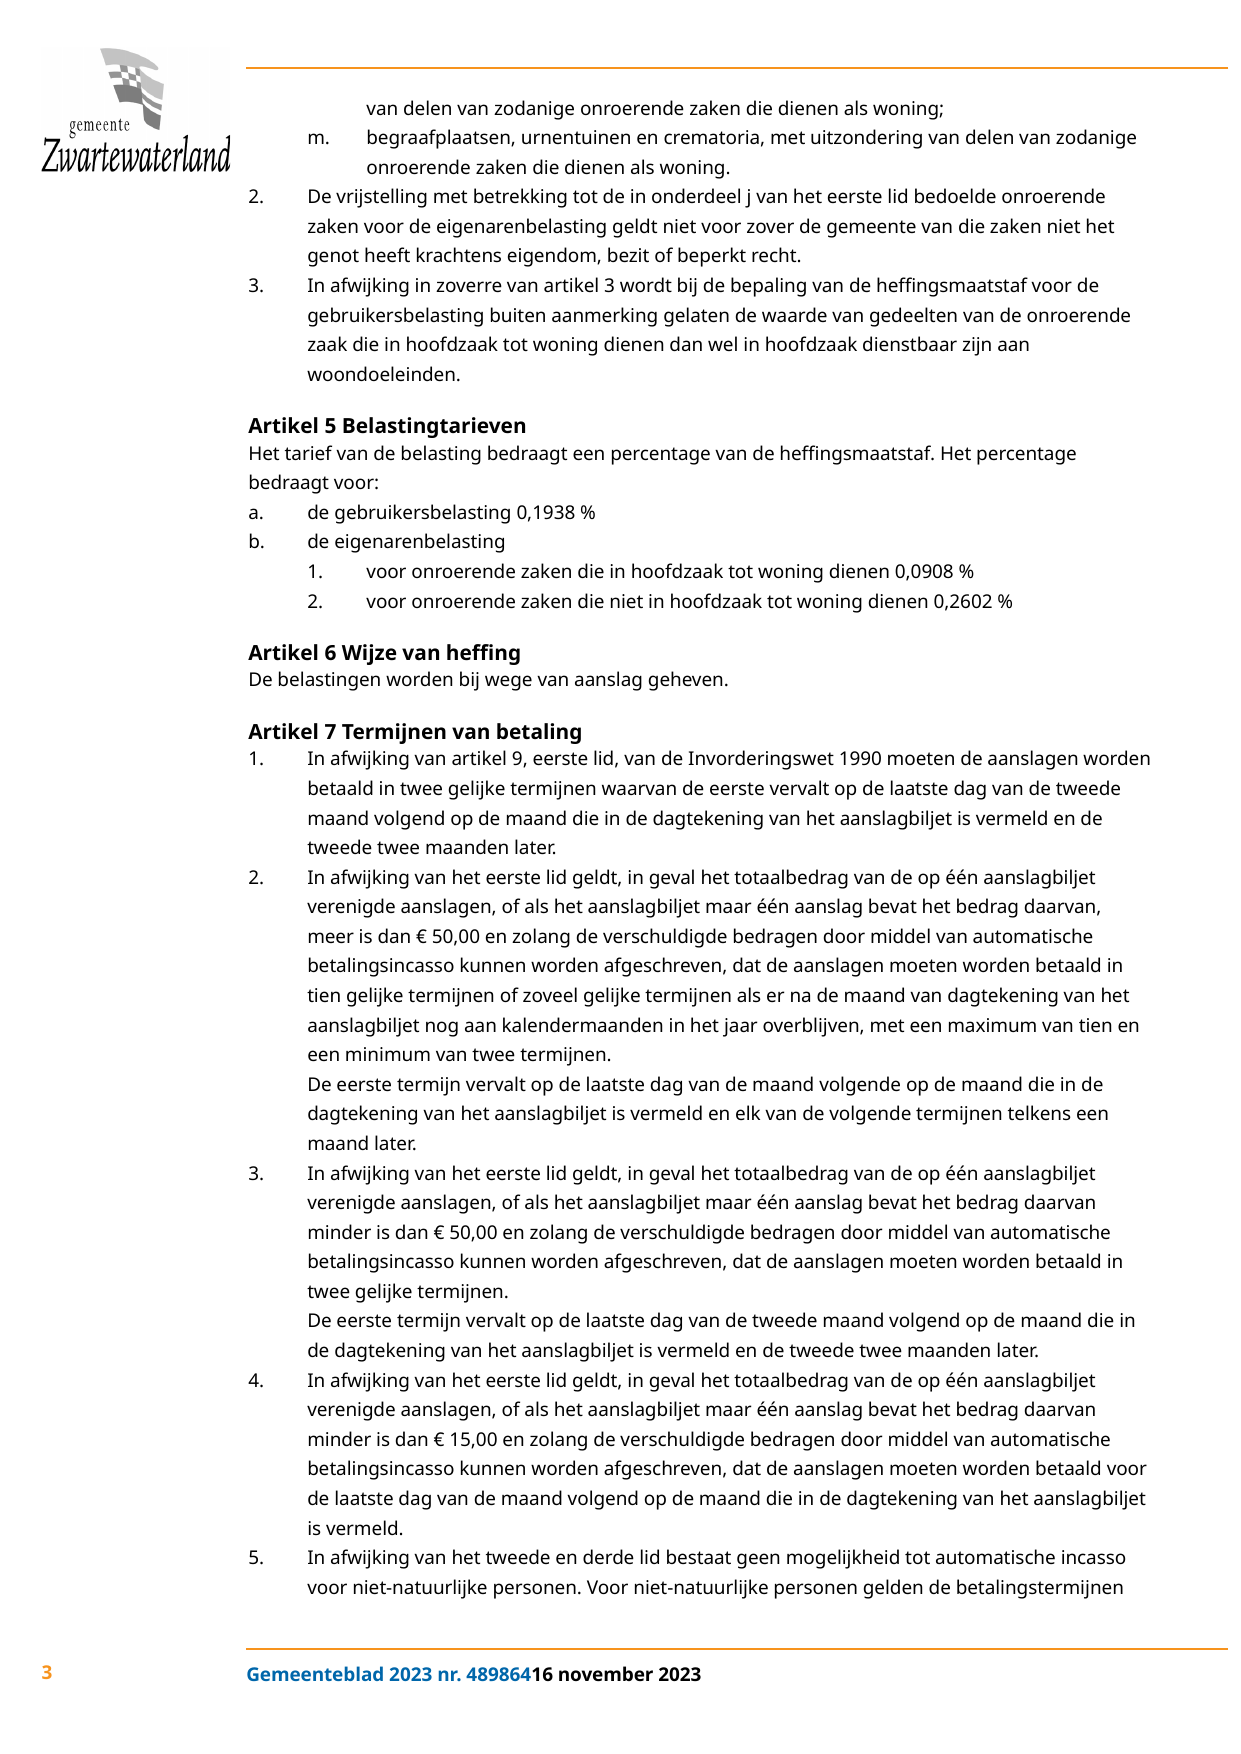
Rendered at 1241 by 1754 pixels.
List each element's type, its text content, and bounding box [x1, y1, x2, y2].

list In afwijking van het eerste lid geldt, in geval het totaalbedrag van de op één aanslagbiljet verenigde aanslagen, of als het aanslagbiljet maar één aanslag bevat het bedrag daarvan minder is dan € 50,00 en zolang de verschuldigde bedragen door middel van automatische betalingsincasso kunnen worden afgeschreven, dat de aanslagen moeten worden betaald in twee gelijke termijnen. [248, 1160, 1152, 1304]
list van delen van zodanige onroerende zaken die dienen als woning; [307, 95, 1152, 121]
text De belastingen worden bij wege van aanslag geheven. [248, 667, 1152, 692]
text Het tarief van de belasting bedraagt een percentage van de heffingsmaatstaf. Het percentage bedraagt voor: [248, 440, 1152, 495]
list De eerste termijn vervalt op de laatste dag van de maand volgende op de maand die in de dagtekening van het aanslagbiljet is vermeld en elk van de volgende termijnen telkens een maand later. [248, 1071, 1152, 1156]
list de gebruikersbelasting 0,1938 % [248, 499, 1152, 525]
text Artikel 6 Wijze van heffing [248, 638, 1152, 667]
list In afwijking van het tweede en derde lid bestaat geen mogelijkheid tot automatische incasso voor niet-natuurlijke personen. Voor niet-natuurlijke personen gelden de betalingstermijnen [248, 1544, 1152, 1599]
list In afwijking in zoverre van artikel 3 wordt bij de bepaling van de heffingsmaatstaf voor de gebruikersbelasting buiten aanmerking gelaten de waarde van gedeelten van de onroerende zaak die in hoofdzaak tot woning dienen dan wel in hoofdzaak dienstbaar zijn aan woondoeleinden. [248, 272, 1152, 387]
list de eigenarenbelasting [248, 529, 1152, 554]
list De vrijstelling met betrekking tot de in onderdeel j van het eerste lid bedoelde onroerende zaken voor de eigenarenbelasting geldt niet voor zover de gemeente van die zaken niet het genot heeft krachtens eigendom, bezit of beperkt recht. [248, 183, 1152, 268]
list voor onroerende zaken die in hoofdzaak tot woning dienen 0,0908 % [307, 558, 1152, 584]
list In afwijking van het eerste lid geldt, in geval het totaalbedrag van de op één aanslagbiljet verenigde aanslagen, of als het aanslagbiljet maar één aanslag bevat het bedrag daarvan, meer is dan € 50,00 en zolang de verschuldigde bedragen door middel van automatische betalingsincasso kunnen worden afgeschreven, dat de aanslagen moeten worden betaald in tien gelijke termijnen of zoveel gelijke termijnen als er na de maand van dagtekening van het aanslagbiljet nog aan kalendermaanden in het jaar overblijven, met een maximum van tien en een minimum van twee termijnen. [248, 864, 1152, 1067]
list In afwijking van het eerste lid geldt, in geval het totaalbedrag van de op één aanslagbiljet verenigde aanslagen, of als het aanslagbiljet maar één aanslag bevat het bedrag daarvan minder is dan € 15,00 en zolang de verschuldigde bedragen door middel van automatische betalingsincasso kunnen worden afgeschreven, dat de aanslagen moeten worden betaald voor de laatste dag van de maand volgend op de maand die in de dagtekening van het aanslagbiljet is vermeld. [248, 1367, 1152, 1540]
text Artikel 7 Termijnen van betaling [248, 717, 1152, 746]
picture [41, 47, 231, 172]
list De eerste termijn vervalt op de laatste dag van de tweede maand volgend op de maand die in de dagtekening van het aanslagbiljet is vermeld en de tweede twee maanden later. [248, 1308, 1152, 1363]
list In afwijking van artikel 9, eerste lid, van de Invorderingswet 1990 moeten de aanslagen worden betaald in twee gelijke termijnen waarvan de eerste vervalt op de laatste dag van de tweede maand volgend op de maand die in de dagtekening van het aanslagbiljet is vermeld en de tweede twee maanden later. [248, 746, 1152, 860]
list voor onroerende zaken die niet in hoofdzaak tot woning dienen 0,2602 % [307, 588, 1152, 613]
text Artikel 5 Belastingtarieven [248, 411, 1152, 440]
list begraafplaatsen, urnentuinen en crematoria, met uitzondering van delen van zodanige onroerende zaken die dienen als woning. [307, 124, 1152, 180]
